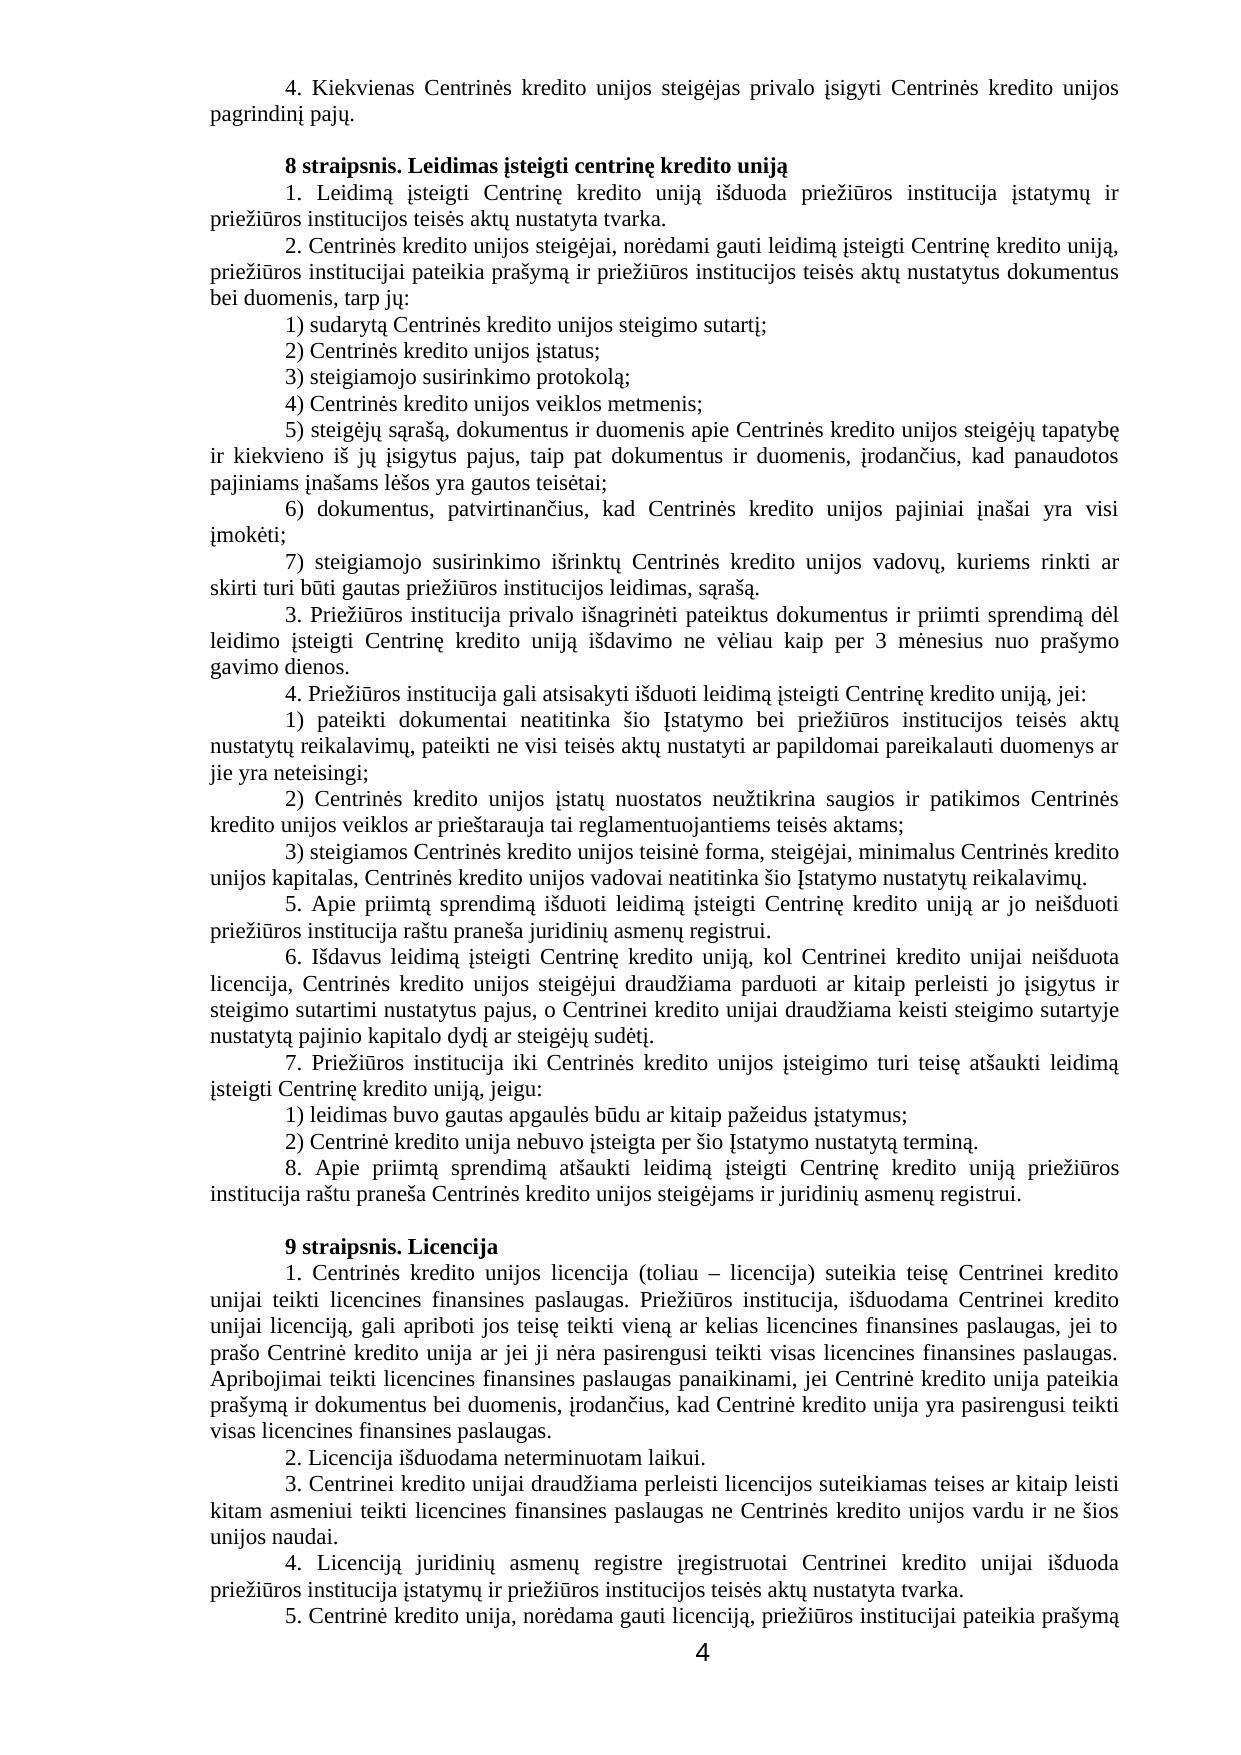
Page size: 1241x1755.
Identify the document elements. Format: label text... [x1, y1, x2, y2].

text 5) steigėjų sąrašą, dokumentus ir duomenis apie Centrinės kredito unijos steigėjų tapatybę ir kiekvieno iš jų įsigytus pajus, taip pat dokumentus ir duomenis, įrodančius, kad panaudotos pajiniams įnašams lėšos yra gautos teisėtai; [210, 416, 1120, 495]
text 2. Centrinės kredito unijos steigėjai, norėdami gauti leidimą įsteigti Centrinę kredito uniją, priežiūros institucijai pateikia prašymą ir priežiūros institucijos teisės aktų nustatytus dokumentus bei duomenis, tarp jų: [210, 232, 1120, 311]
text 6) dokumentus, patvirtinančius, kad Centrinės kredito unijos pajiniai įnašai yra visi įmokėti; [210, 495, 1120, 548]
text 3. Centrinei kredito unijai draudžiama perleisti licencijos suteikiamas teises ar kitaip leisti kitam asmeniui teikti licencines finansines paslaugas ne Centrinės kredito unijos vardu ir ne šios unijos naudai. [210, 1470, 1120, 1549]
text 1) pateikti dokumentai neatitinka šio Įstatymo bei priežiūros institucijos teisės aktų nustatytų reikalavimų, pateikti ne visi teisės aktų nustatyti ar papildomai pareikalauti duomenys ar jie yra neteisingi; [210, 706, 1120, 785]
text 4. Priežiūros institucija gali atsisakyti išduoti leidimą įsteigti Centrinę kredito uniją, jei: [210, 680, 1120, 706]
text 4) Centrinės kredito unijos veiklos metmenis; [210, 390, 1120, 416]
text 7. Priežiūros institucija iki Centrinės kredito unijos įsteigimo turi teisę atšaukti leidimą įsteigti Centrinę kredito uniją, jeigu: [210, 1049, 1120, 1101]
text 2. Licencija išduodama neterminuotam laikui. [210, 1444, 1120, 1470]
text 5. Centrinė kredito unija, norėdama gauti licenciją, priežiūros institucijai pateikia prašymą [210, 1602, 1120, 1628]
text 2) Centrinės kredito unijos įstatų nuostatos neužtikrina saugios ir patikimos Centrinės kredito unijos veiklos ar prieštarauja tai reglamentuojantiems teisės aktams; [210, 785, 1120, 838]
text 1) leidimas buvo gautas apgaulės būdu ar kitaip pažeidus įstatymus; [210, 1101, 1120, 1128]
text 2) Centrinės kredito unijos įstatus; [210, 337, 1120, 363]
text 1) sudarytą Centrinės kredito unijos steigimo sutartį; [210, 311, 1120, 337]
text 1. Centrinės kredito unijos licencija (toliau – licencija) suteikia teisę Centrinei kredito unijai teikti licencines finansines paslaugas. Priežiūros institucija, išduodama Centrinei kredito unijai licenciją, gali apriboti jos teisę teikti vieną ar kelias licencines finansines paslaugas, jei to prašo Centrinė kredito unija ar jei ji nėra pasirengusi teikti visas licencines finansines paslaugas. Apribojimai teikti licencines finansines paslaugas panaikinami, jei Centrinė kredito unija pateikia prašymą ir dokumentus bei duomenis, įrodančius, kad Centrinė kredito unija yra pasirengusi teikti visas licencines finansines paslaugas. [210, 1259, 1120, 1444]
text 2) Centrinė kredito unija nebuvo įsteigta per šio Įstatymo nustatytą terminą. [210, 1128, 1120, 1154]
text 4. Kiekvienas Centrinės kredito unijos steigėjas privalo įsigyti Centrinės kredito unijos pagrindinį pajų. [210, 73, 1120, 126]
text 4. Licenciją juridinių asmenų registre įregistruotai Centrinei kredito unijai išduoda priežiūros institucija įstatymų ir priežiūros institucijos teisės aktų nustatyta tvarka. [210, 1549, 1120, 1602]
text 3. Priežiūros institucija privalo išnagrinėti pateiktus dokumentus ir priimti sprendimą dėl leidimo įsteigti Centrinę kredito uniją išdavimo ne vėliau kaip per 3 mėnesius nuo prašymo gavimo dienos. [210, 601, 1120, 680]
text 3) steigiamojo susirinkimo protokolą; [210, 363, 1120, 390]
text 1. Leidimą įsteigti Centrinę kredito uniją išduoda priežiūros institucija įstatymų ir priežiūros institucijos teisės aktų nustatyta tvarka. [210, 179, 1120, 232]
text 8. Apie priimtą sprendimą atšaukti leidimą įsteigti Centrinę kredito uniją priežiūros institucija raštu praneša Centrinės kredito unijos steigėjams ir juridinių asmenų registrui. [210, 1154, 1120, 1207]
text 3) steigiamos Centrinės kredito unijos teisinė forma, steigėjai, minimalus Centrinės kredito unijos kapitalas, Centrinės kredito unijos vadovai neatitinka šio Įstatymo nustatytų reikalavimų. [210, 838, 1120, 891]
text 6. Išdavus leidimą įsteigti Centrinę kredito uniją, kol Centrinei kredito unijai neišduota licencija, Centrinės kredito unijos steigėjui draudžiama parduoti ar kitaip perleisti jo įsigytus ir steigimo sutartimi nustatytus pajus, o Centrinei kredito unijai draudžiama keisti steigimo sutartyje nustatytą pajinio kapitalo dydį ar steigėjų sudėtį. [210, 943, 1120, 1049]
text 5. Apie priimtą sprendimą išduoti leidimą įsteigti Centrinę kredito uniją ar jo neišduoti priežiūros institucija raštu praneša juridinių asmenų registrui. [210, 891, 1120, 943]
text 9 straipsnis. Licencija [210, 1233, 1120, 1259]
text 8 straipsnis. Leidimas įsteigti centrinę kredito uniją [210, 153, 1120, 179]
text 7) steigiamojo susirinkimo išrinktų Centrinės kredito unijos vadovų, kuriems rinkti ar skirti turi būti gautas priežiūros institucijos leidimas, sąrašą. [210, 548, 1120, 601]
